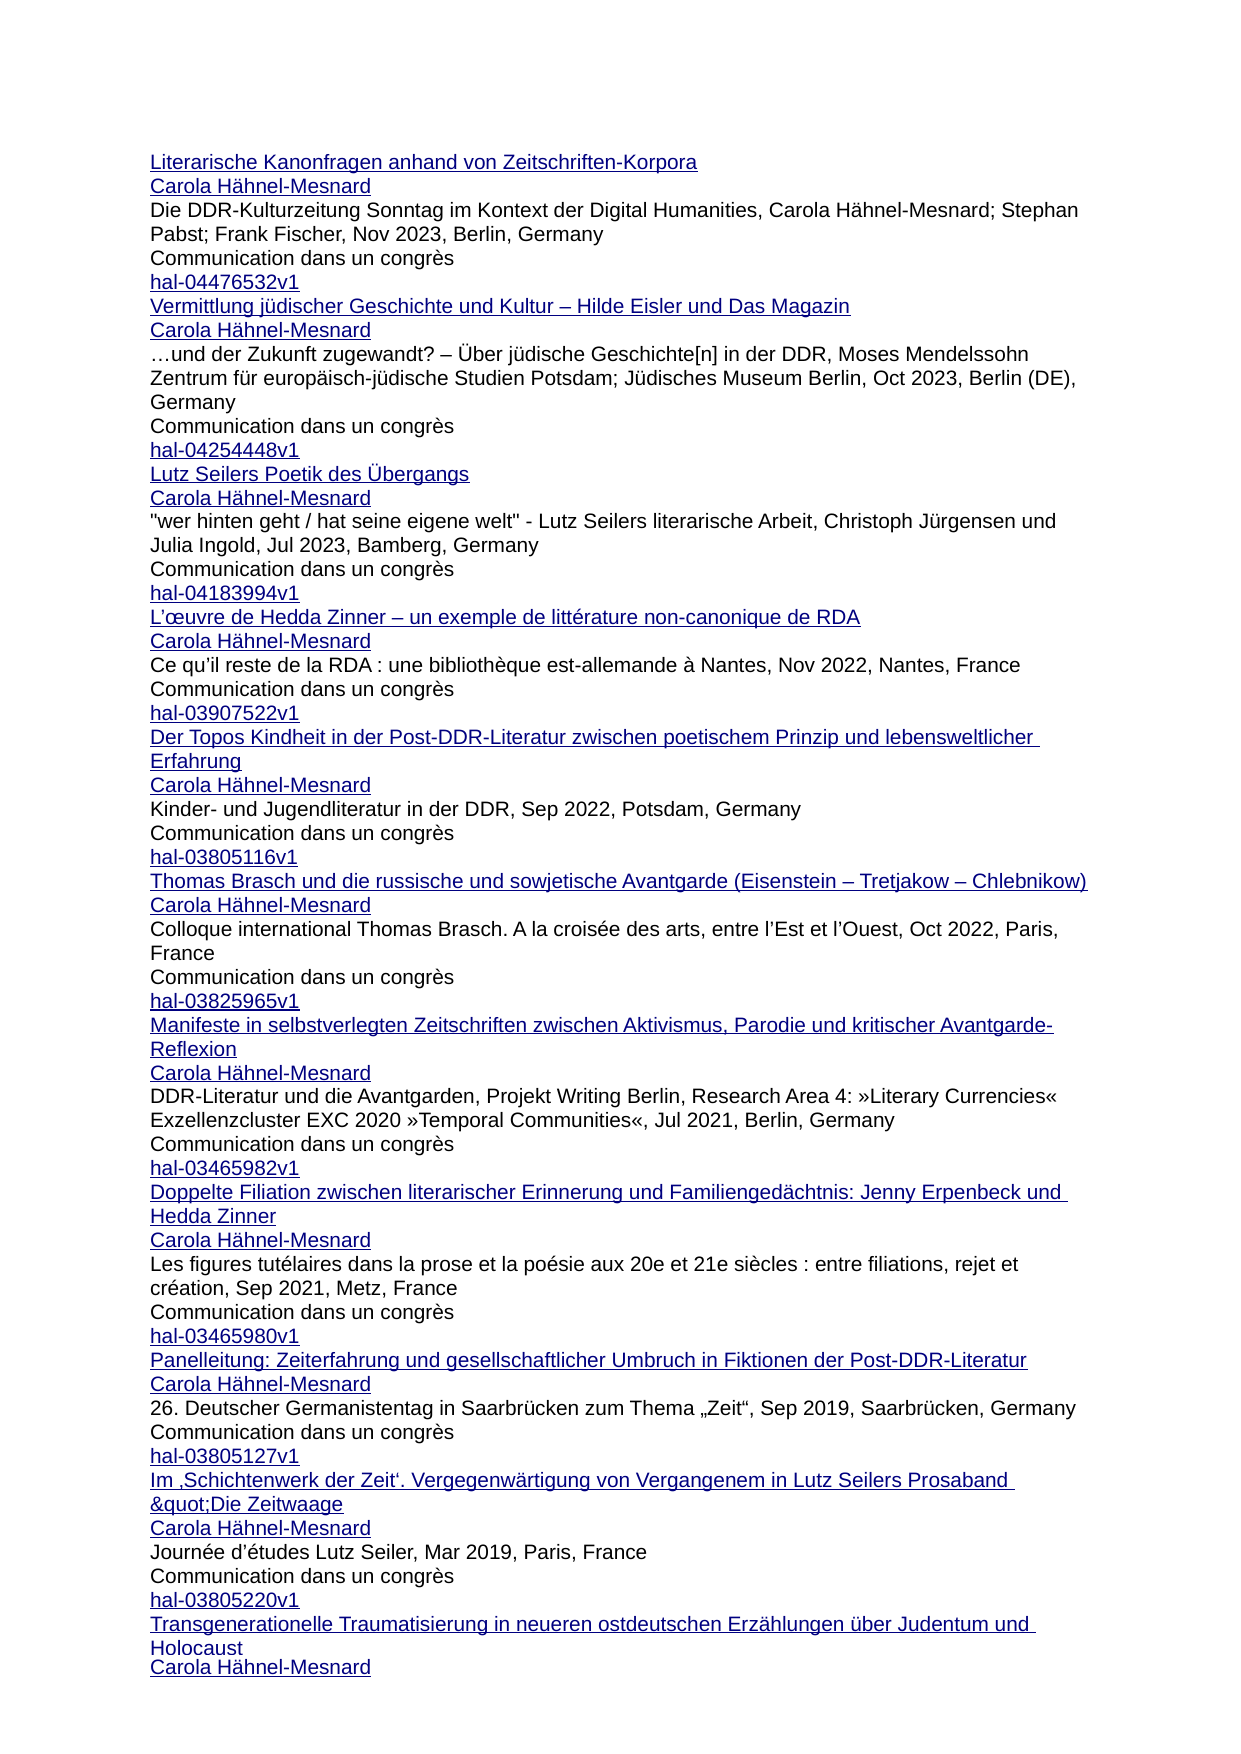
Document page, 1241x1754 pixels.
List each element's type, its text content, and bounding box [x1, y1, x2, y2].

table_cell Literarische Kanonfragen anhand von Zeitschriften-Korpora Carola Hähnel-Mesnard Die DDR-Kulturzeitung Sonntag im Kontext der Digital Humanities, Carola Hähnel-Mesnard; Stephan Pabst; Frank Fischer, Nov 2023, Berlin, Germany Communication dans un congrès hal-04476532v1 [150, 150, 1090, 294]
table_cell Lutz Seilers Poetik des Übergangs Carola Hähnel-Mesnard "wer hinten geht / hat seine eigene welt" - Lutz Seilers literarische Arbeit, Christoph Jürgensen und Julia Ingold, Jul 2023, Bamberg, Germany Communication dans un congrès hal-04183994v1 [150, 461, 1090, 605]
table_cell L’œuvre de Hedda Zinner – un exemple de littérature non-canonique de RDA Carola Hähnel-Mesnard Ce qu’il reste de la RDA : une bibliothèque est-allemande à Nantes, Nov 2022, Nantes, France Communication dans un congrès hal-03907522v1 [150, 605, 1090, 725]
table_cell Thomas Brasch und die russische und sowjetische Avantgarde (Eisenstein – Tretjakow – Chlebnikow) Carola Hähnel-Mesnard Colloque international Thomas Brasch. A la croisée des arts, entre l’Est et l’Ouest, Oct 2022, Paris, France Communication dans un congrès hal-03825965v1 [150, 869, 1090, 1012]
table_cell Transgenerationelle Traumatisierung in neueren ostdeutschen Erzählungen über Judentum und Holocaust Carola Hähnel-Mesnard [150, 1611, 1090, 1679]
table_cell Der Topos Kindheit in der Post-DDR-Literatur zwischen poetischem Prinzip und lebensweltlicher Erfahrung Carola Hähnel-Mesnard Kinder- und Jugendliteratur in der DDR, Sep 2022, Potsdam, Germany Communication dans un congrès hal-03805116v1 [150, 725, 1090, 869]
table_cell Panelleitung: Zeiterfahrung und gesellschaftlicher Umbruch in Fiktionen der Post-DDR-Literatur Carola Hähnel-Mesnard 26. Deutscher Germanistentag in Saarbrücken zum Thema „Zeit“, Sep 2019, Saarbrücken, Germany Communication dans un congrès hal-03805127v1 [150, 1348, 1090, 1468]
table_cell Manifeste in selbstverlegten Zeitschriften zwischen Aktivismus, Parodie und kritischer Avantgarde-Reflexion Carola Hähnel-Mesnard DDR-Literatur und die Avantgarden, Projekt Writing Berlin, Research Area 4: »Literary Currencies« Exzellenzcluster EXC 2020 »Temporal Communities«, Jul 2021, Berlin, Germany Communication dans un congrès hal-03465982v1 [150, 1013, 1090, 1180]
table_cell Vermittlung jüdischer Geschichte und Kultur – Hilde Eisler und Das Magazin Carola Hähnel-Mesnard …und der Zukunft zugewandt? – Über jüdische Geschichte[n] in der DDR, Moses Mendelssohn Zentrum für europäisch-jüdische Studien Potsdam; Jüdisches Museum Berlin, Oct 2023, Berlin (DE), Germany Communication dans un congrès hal-04254448v1 [150, 294, 1090, 461]
table_cell Doppelte Filiation zwischen literarischer Erinnerung und Familiengedächtnis: Jenny Erpenbeck und Hedda Zinner Carola Hähnel-Mesnard Les figures tutélaires dans la prose et la poésie aux 20e et 21e siècles : entre filiations, rejet et création, Sep 2021, Metz, France Communication dans un congrès hal-03465980v1 [150, 1180, 1090, 1348]
table_cell Im ‚Schichtenwerk der Zeit‘. Vergegenwärtigung von Vergangenem in Lutz Seilers Prosaband &quot;Die Zeitwaage Carola Hähnel-Mesnard Journée d’études Lutz Seiler, Mar 2019, Paris, France Communication dans un congrès hal-03805220v1 [150, 1468, 1090, 1611]
